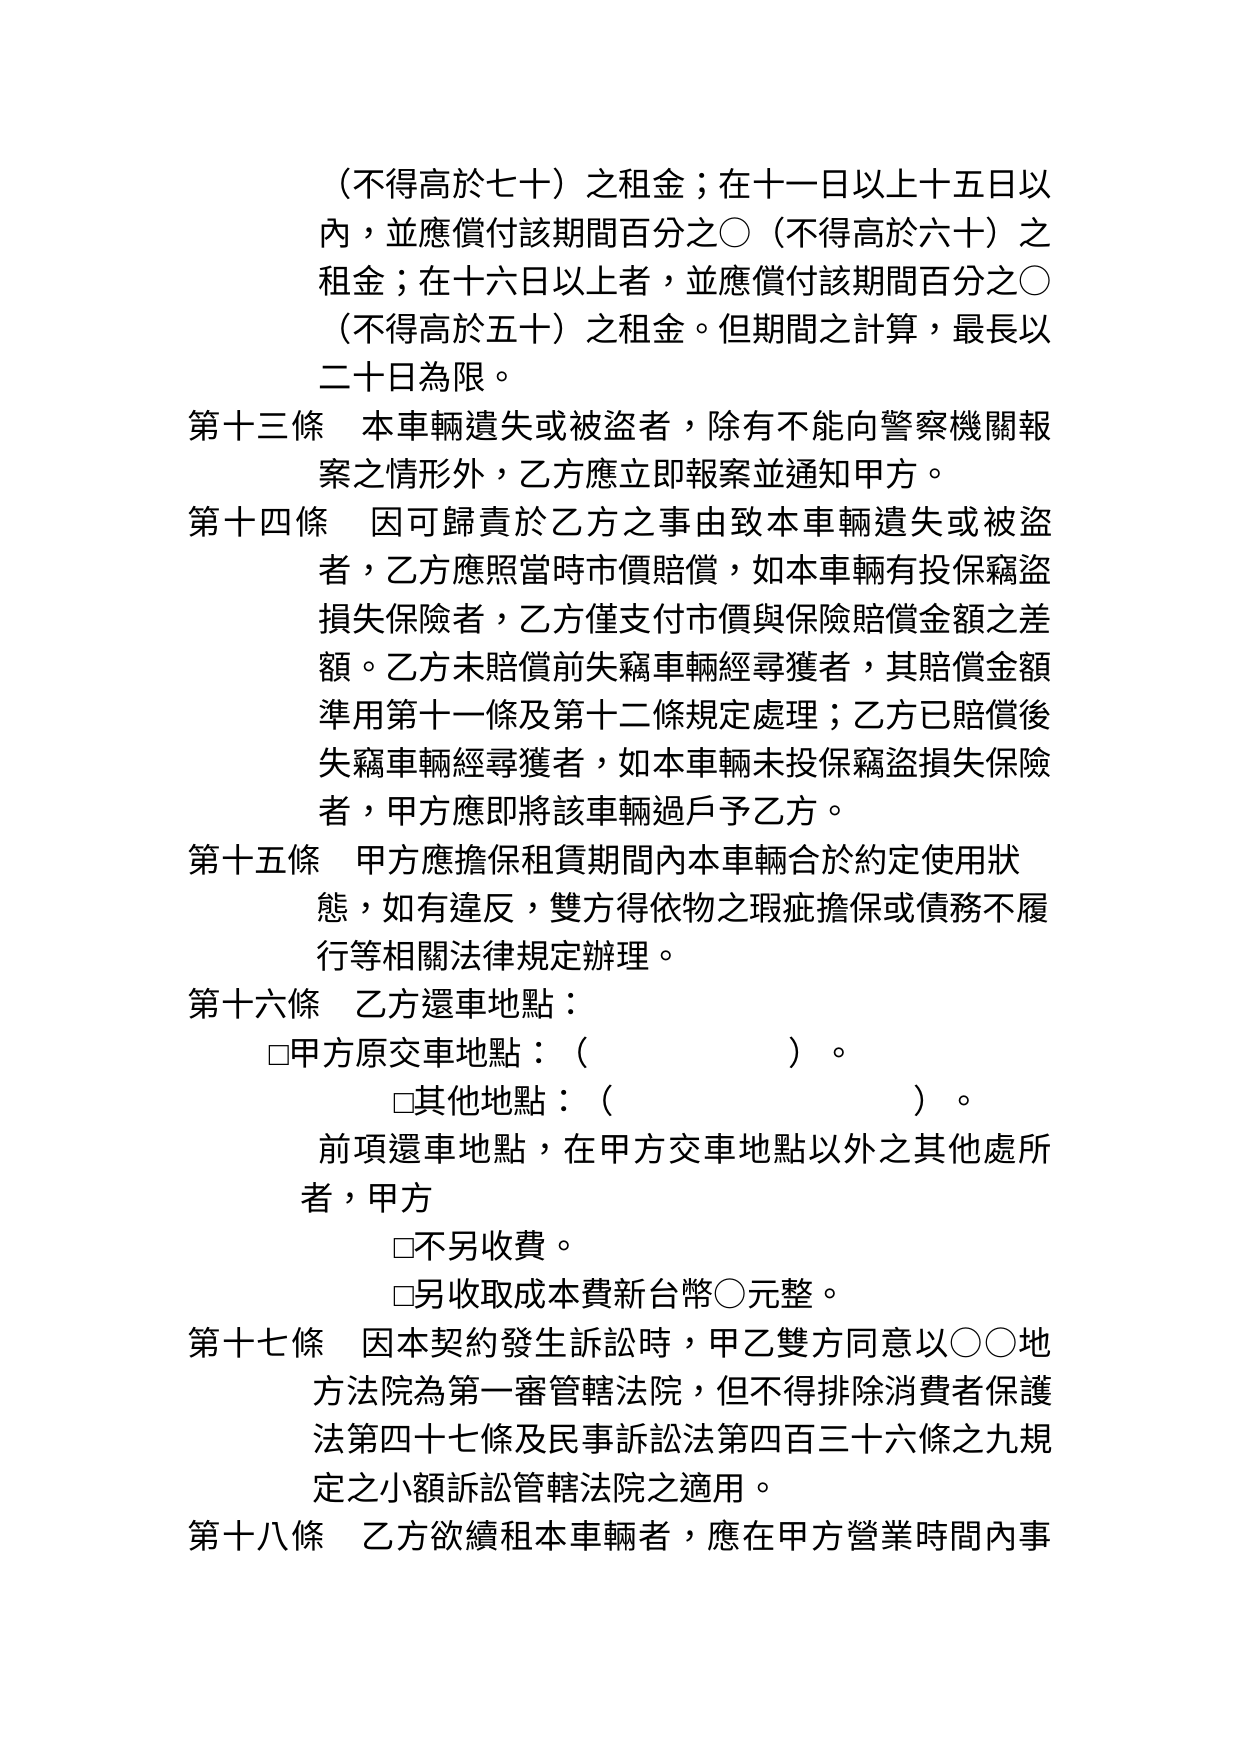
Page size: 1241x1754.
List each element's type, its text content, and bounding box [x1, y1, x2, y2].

text 第十七條 因本契約發生訴訟時，甲乙雙方同意以○○地方法院為第一審管轄法院，但不得排除消費者保護法第四十七條及民事訴訟法第四百三十六條之九規定之小額訴訟管轄法院之適用。 [187, 1317, 1053, 1509]
text 第十六條 乙方還車地點： [187, 978, 1053, 1026]
text 第十八條 乙方欲續租本車輛者，應在甲方營業時間內事 [187, 1509, 1053, 1558]
text 第十五條 甲方應擔保租賃期間內本車輛合於約定使用狀態，如有違反，雙方得依物之瑕疵擔保或債務不履行等相關法律規定辦理。 [187, 833, 1053, 978]
text □其他地點：（ ）。 [317, 1075, 1053, 1123]
text 前項還車地點，在甲方交車地點以外之其他處所者，甲方 [300, 1123, 1053, 1220]
text □另收取成本費新台幣○元整。 [300, 1268, 1053, 1317]
text □不另收費。 [244, 1220, 1053, 1268]
text （不得高於七十）之租金；在十一日以上十五日以內，並應償付該期間百分之○（不得高於六十）之租金；在十六日以上者，並應償付該期間百分之○（不得高於五十）之租金。但期間之計算，最長以二十日為限。 [187, 158, 1053, 399]
text 第十四條 因可歸責於乙方之事由致本車輛遺失或被盜者，乙方應照當時市價賠償，如本車輛有投保竊盜損失保險者，乙方僅支付市價與保險賠償金額之差額。乙方未賠償前失竊車輛經尋獲者，其賠償金額準用第十一條及第十二條規定處理；乙方已賠償後失竊車輛經尋獲者，如本車輛未投保竊盜損失保險者，甲方應即將該車輛過戶予乙方。 [187, 496, 1053, 833]
text □甲方原交車地點：（ ）。 [187, 1026, 1053, 1075]
text 第十三條 本車輛遺失或被盜者，除有不能向警察機關報案之情形外，乙方應立即報案並通知甲方。 [187, 399, 1053, 496]
